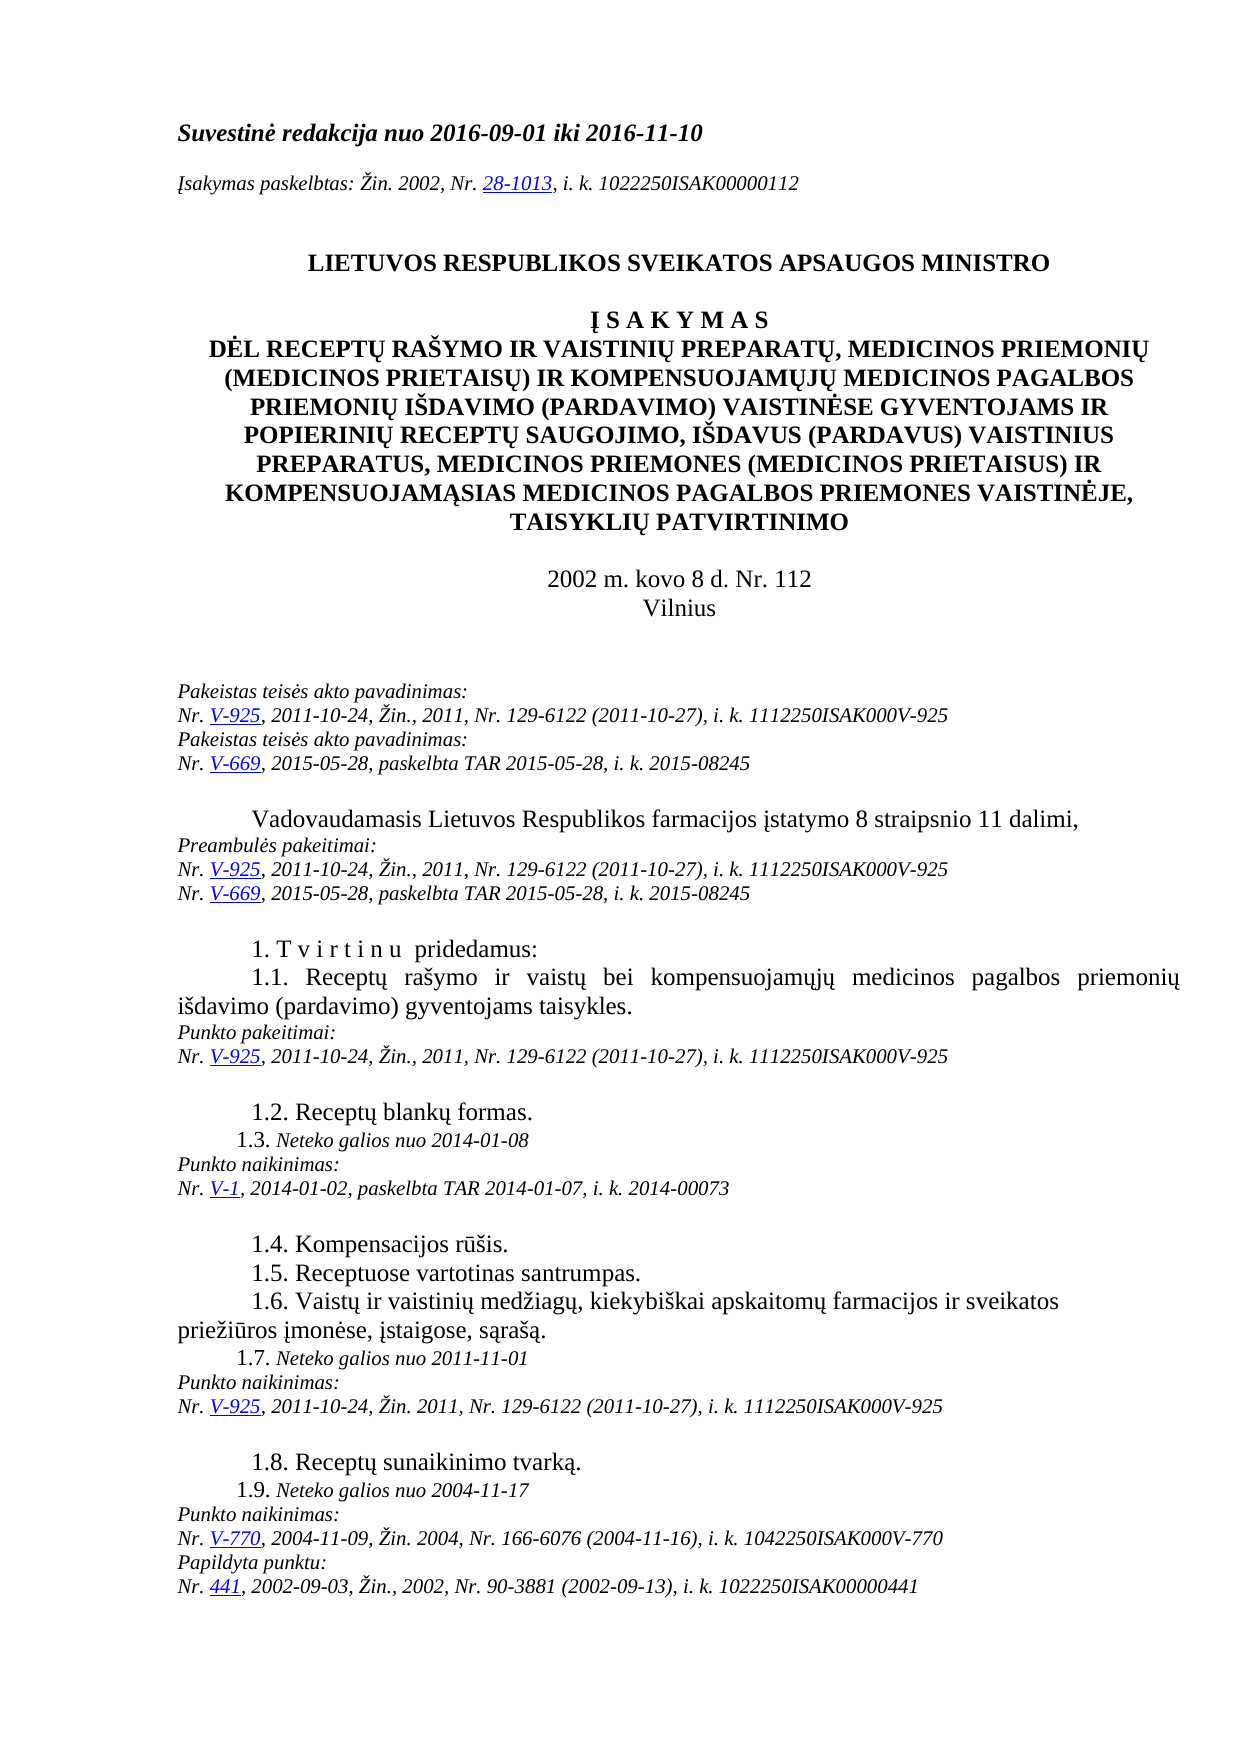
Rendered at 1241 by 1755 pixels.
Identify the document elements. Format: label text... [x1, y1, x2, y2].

text 1.2. Receptų blankų formas. [177, 1097, 1122, 1126]
text Papildyta punktu: [177, 1550, 1181, 1574]
text 1.4. Kompensacijos rūšis. [177, 1229, 1122, 1258]
text LIETUVOS RESPUBLIKOS SVEIKATOS APSAUGOS MINISTRO [177, 248, 1181, 277]
text Punkto naikinimas: [177, 1370, 1181, 1394]
text Nr. V-669, 2015-05-28, paskelbta TAR 2015-05-28, i. k. 2015-08245 [177, 751, 1181, 775]
text Preambulės pakeitimai: [177, 833, 1181, 857]
text 2002 m. kovo 8 d. Nr. 112 [177, 564, 1181, 593]
text Nr. V-770, 2004-11-09, Žin. 2004, Nr. 166-6076 (2004-11-16), i. k. 1042250ISAK000V-770 [177, 1526, 1181, 1550]
text 1.7. Neteko galios nuo 2011-11-01 [177, 1344, 1181, 1370]
text 1.8. Receptų sunaikinimo tvarką. [177, 1447, 1122, 1476]
text Punkto naikinimas: [177, 1152, 1181, 1176]
text Įsakymas paskelbtas: Žin. 2002, Nr. 28-1013, i. k. 1022250ISAK00000112 [177, 171, 1181, 195]
text Į S A K Y M A S [177, 305, 1181, 334]
text Nr. V-925, 2011-10-24, Žin. 2011, Nr. 129-6122 (2011-10-27), i. k. 1112250ISAK000V-925 [177, 1394, 1181, 1418]
text 1.6. Vaistų ir vaistinių medžiagų, kiekybiškai apskaitomų farmacijos ir sveikatos priežiūros įmonėse, įstaigose, sąrašą. [177, 1286, 1122, 1344]
text 1. Tvirtinu pridedamus: [177, 934, 1122, 962]
text Suvestinė redakcija nuo 2016-09-01 iki 2016-11-10 [177, 118, 1181, 147]
text Nr. V-669, 2015-05-28, paskelbta TAR 2015-05-28, i. k. 2015-08245 [177, 881, 1181, 905]
text Pakeistas teisės akto pavadinimas: [177, 679, 1181, 703]
text DĖL RECEPTŲ RAŠYMO IR VAISTINIŲ PREPARATŲ, MEDICINOS PRIEMONIŲ (MEDICINOS PRIETAISŲ) IR KOMPENSUOJAMŲJŲ MEDICINOS PAGALBOS PRIEMONIŲ IŠDAVIMO (PARDAVIMO) VAISTINĖSE GYVENTOJAMS IR POPIERINIŲ RECEPTŲ SAUGOJIMO, IŠDAVUS (PARDAVUS) VAISTINIUS PREPARATUS, MEDICINOS PRIEMONES (MEDICINOS PRIETAISUS) IR KOMPENSUOJAMĄSIAS MEDICINOS PAGALBOS PRIEMONES VAISTINĖJE, TAISYKLIŲ PATVIRTINIMO [177, 334, 1181, 535]
text 1.5. Receptuose vartotinas santrumpas. [177, 1258, 1122, 1286]
text 1.3. Neteko galios nuo 2014-01-08 [177, 1126, 1181, 1152]
text Nr. V-1, 2014-01-02, paskelbta TAR 2014-01-07, i. k. 2014-00073 [177, 1176, 1181, 1200]
text Nr. V-925, 2011-10-24, Žin., 2011, Nr. 129-6122 (2011-10-27), i. k. 1112250ISAK000V-925 [177, 1044, 1181, 1068]
text Nr. 441, 2002-09-03, Žin., 2002, Nr. 90-3881 (2002-09-13), i. k. 1022250ISAK00000441 [177, 1574, 1181, 1598]
text Nr. V-925, 2011-10-24, Žin., 2011, Nr. 129-6122 (2011-10-27), i. k. 1112250ISAK000V-925 [177, 703, 1181, 727]
text Nr. V-925, 2011-10-24, Žin., 2011, Nr. 129-6122 (2011-10-27), i. k. 1112250ISAK000V-925 [177, 857, 1181, 881]
text Punkto pakeitimai: [177, 1020, 1181, 1044]
text Punkto naikinimas: [177, 1502, 1181, 1526]
text 1.1. Receptų rašymo ir vaistų bei kompensuojamųjų medicinos pagalbos priemonių išdavimo (pardavimo) gyventojams taisykles. [177, 962, 1181, 1020]
text Pakeistas teisės akto pavadinimas: [177, 727, 1181, 751]
text 1.9. Neteko galios nuo 2004-11-17 [177, 1476, 1181, 1502]
text Vadovaudamasis Lietuvos Respublikos farmacijos įstatymo 8 straipsnio 11 dalimi, [177, 804, 1181, 833]
text Vilnius [177, 593, 1181, 622]
